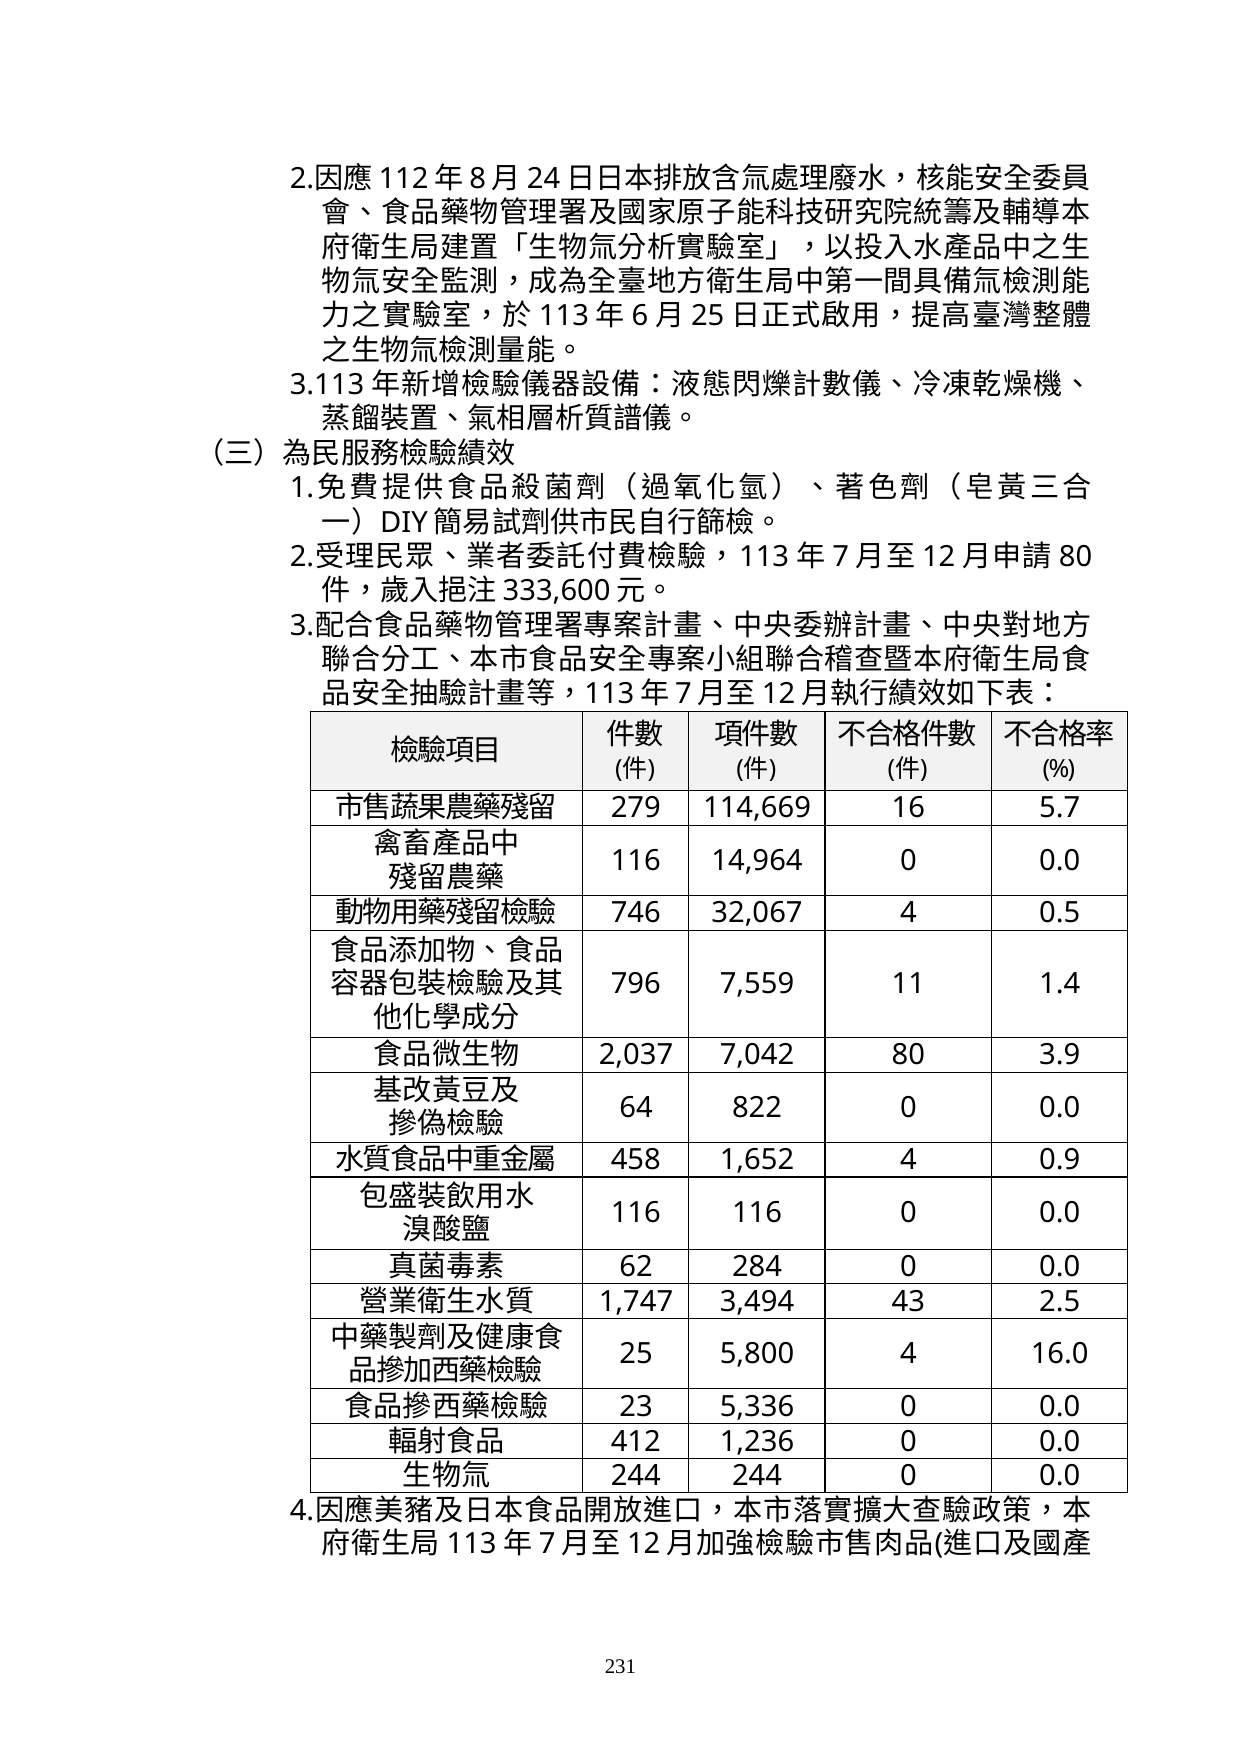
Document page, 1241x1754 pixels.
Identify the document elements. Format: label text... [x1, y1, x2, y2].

table_cell 5,336 [689, 1389, 824, 1423]
table_cell 0.0 [992, 1178, 1127, 1248]
table_cell 1.4 [992, 931, 1127, 1037]
table_cell 458 [583, 1143, 688, 1176]
table_cell 0.0 [992, 1073, 1127, 1142]
table_header 不合格率 (%) [992, 712, 1127, 790]
table_cell 822 [689, 1073, 824, 1142]
table_cell 0 [826, 1459, 991, 1492]
table_cell 動物用藥殘留檢驗 [311, 896, 582, 930]
table_cell 5,800 [689, 1319, 824, 1388]
table_cell 食品微生物 [311, 1038, 582, 1072]
table_cell 營業衛生水質 [311, 1284, 582, 1318]
table_cell 0 [826, 1389, 991, 1423]
table_cell 16 [826, 791, 991, 825]
table_header 項件數 (件) [689, 712, 824, 790]
text 2.受理民眾、業者委託付費檢驗，113年7月至12月申請80件，歲入挹注333,600元。 [289, 539, 1092, 608]
table_cell 16.0 [992, 1319, 1127, 1388]
table_cell 2.5 [992, 1284, 1127, 1318]
table_cell 43 [826, 1284, 991, 1318]
text （三）為民服務檢驗績效 [195, 436, 1092, 470]
table_cell 4 [826, 1143, 991, 1176]
table_cell 0.0 [992, 1250, 1127, 1283]
table_cell 23 [583, 1389, 688, 1423]
table_cell 食品添加物、食品容器包裝檢驗及其他化學成分 [311, 931, 582, 1037]
table_cell 中藥製劑及健康食品摻加西藥檢驗 [311, 1319, 582, 1388]
table_cell 0 [826, 1424, 991, 1458]
table_cell 64 [583, 1073, 688, 1142]
table_header 檢驗項目 [311, 712, 582, 790]
table_cell 1,747 [583, 1284, 688, 1318]
table_cell 水質食品中重金屬 [311, 1143, 582, 1176]
table_cell 0 [826, 826, 991, 895]
table_cell 0.9 [992, 1143, 1127, 1176]
table_cell 279 [583, 791, 688, 825]
table_cell 0.0 [992, 1459, 1127, 1492]
table_cell 80 [826, 1038, 991, 1072]
table_cell 796 [583, 931, 688, 1037]
table_cell 746 [583, 896, 688, 930]
table_cell 市售蔬果農藥殘留 [311, 791, 582, 825]
table_cell 0.0 [992, 1424, 1127, 1458]
table_cell 62 [583, 1250, 688, 1283]
table_cell 32,067 [689, 896, 824, 930]
table_cell 244 [583, 1459, 688, 1492]
table_cell 食品摻西藥檢驗 [311, 1389, 582, 1423]
table_cell 116 [583, 1178, 688, 1248]
table_cell 5.7 [992, 791, 1127, 825]
table_cell 真菌毒素 [311, 1250, 582, 1283]
table_cell 0.5 [992, 896, 1127, 930]
table_cell 11 [826, 931, 991, 1037]
text 1.免費提供食品殺菌劑（過氧化氫）、著色劑（皂黃三合一）DIY簡易試劑供市民自行篩檢。 [289, 470, 1092, 539]
table_cell 3,494 [689, 1284, 824, 1318]
table_cell 1,652 [689, 1143, 824, 1176]
table_cell 0.0 [992, 1389, 1127, 1423]
text 2.因應112年8月24日日本排放含氚處理廢水，核能安全委員會、食品藥物管理署及國家原子能科技研究院統籌及輔導本府衛生局建置「生物氚分析實驗室」，以投入水產品中之生物氚安全監測，成為全臺地方衛生局中第一間具備氚檢測能力之實驗室，於113年6月25日正式啟用，提高臺灣整體之生物氚檢測量能。 [289, 161, 1092, 367]
table_cell 7,042 [689, 1038, 824, 1072]
table_cell 0 [826, 1250, 991, 1283]
table_cell 3.9 [992, 1038, 1127, 1072]
table_cell 4 [826, 896, 991, 930]
table_cell 244 [689, 1459, 824, 1492]
table_cell 0.0 [992, 826, 1127, 895]
table_cell 116 [583, 826, 688, 895]
table_cell 生物氚 [311, 1459, 582, 1492]
table_cell 4 [826, 1319, 991, 1388]
table_header 件數 (件) [583, 712, 688, 790]
table_cell 0 [826, 1178, 991, 1248]
table_cell 基改黃豆及 摻偽檢驗 [311, 1073, 582, 1142]
table_cell 禽畜產品中 殘留農藥 [311, 826, 582, 895]
text 3.113年新增檢驗儀器設備：液態閃爍計數儀、冷凍乾燥機、蒸餾裝置、氣相層析質譜儀。 [289, 367, 1092, 436]
table_header 不合格件數 (件) [826, 712, 991, 790]
table_cell 輻射食品 [311, 1424, 582, 1458]
table_cell 2,037 [583, 1038, 688, 1072]
table_cell 包盛裝飲用水 溴酸鹽 [311, 1178, 582, 1248]
text 4.因應美豬及日本食品開放進口，本市落實擴大查驗政策，本府衛生局113年7月至12月加強檢驗市售肉品(進口及國產 [289, 1493, 1092, 1560]
table_cell 114,669 [689, 791, 824, 825]
table_cell 412 [583, 1424, 688, 1458]
table_cell 7,559 [689, 931, 824, 1037]
table_cell 25 [583, 1319, 688, 1388]
table_cell 14,964 [689, 826, 824, 895]
table_cell 116 [689, 1178, 824, 1248]
table_cell 284 [689, 1250, 824, 1283]
table_cell 1,236 [689, 1424, 824, 1458]
text 3.配合食品藥物管理署專案計畫、中央委辦計畫、中央對地方聯合分工、本市食品安全專案小組聯合稽查暨本府衛生局食品安全抽驗計畫等，113年7月至12月執行績效如下表： [289, 608, 1092, 711]
table_cell 0 [826, 1073, 991, 1142]
